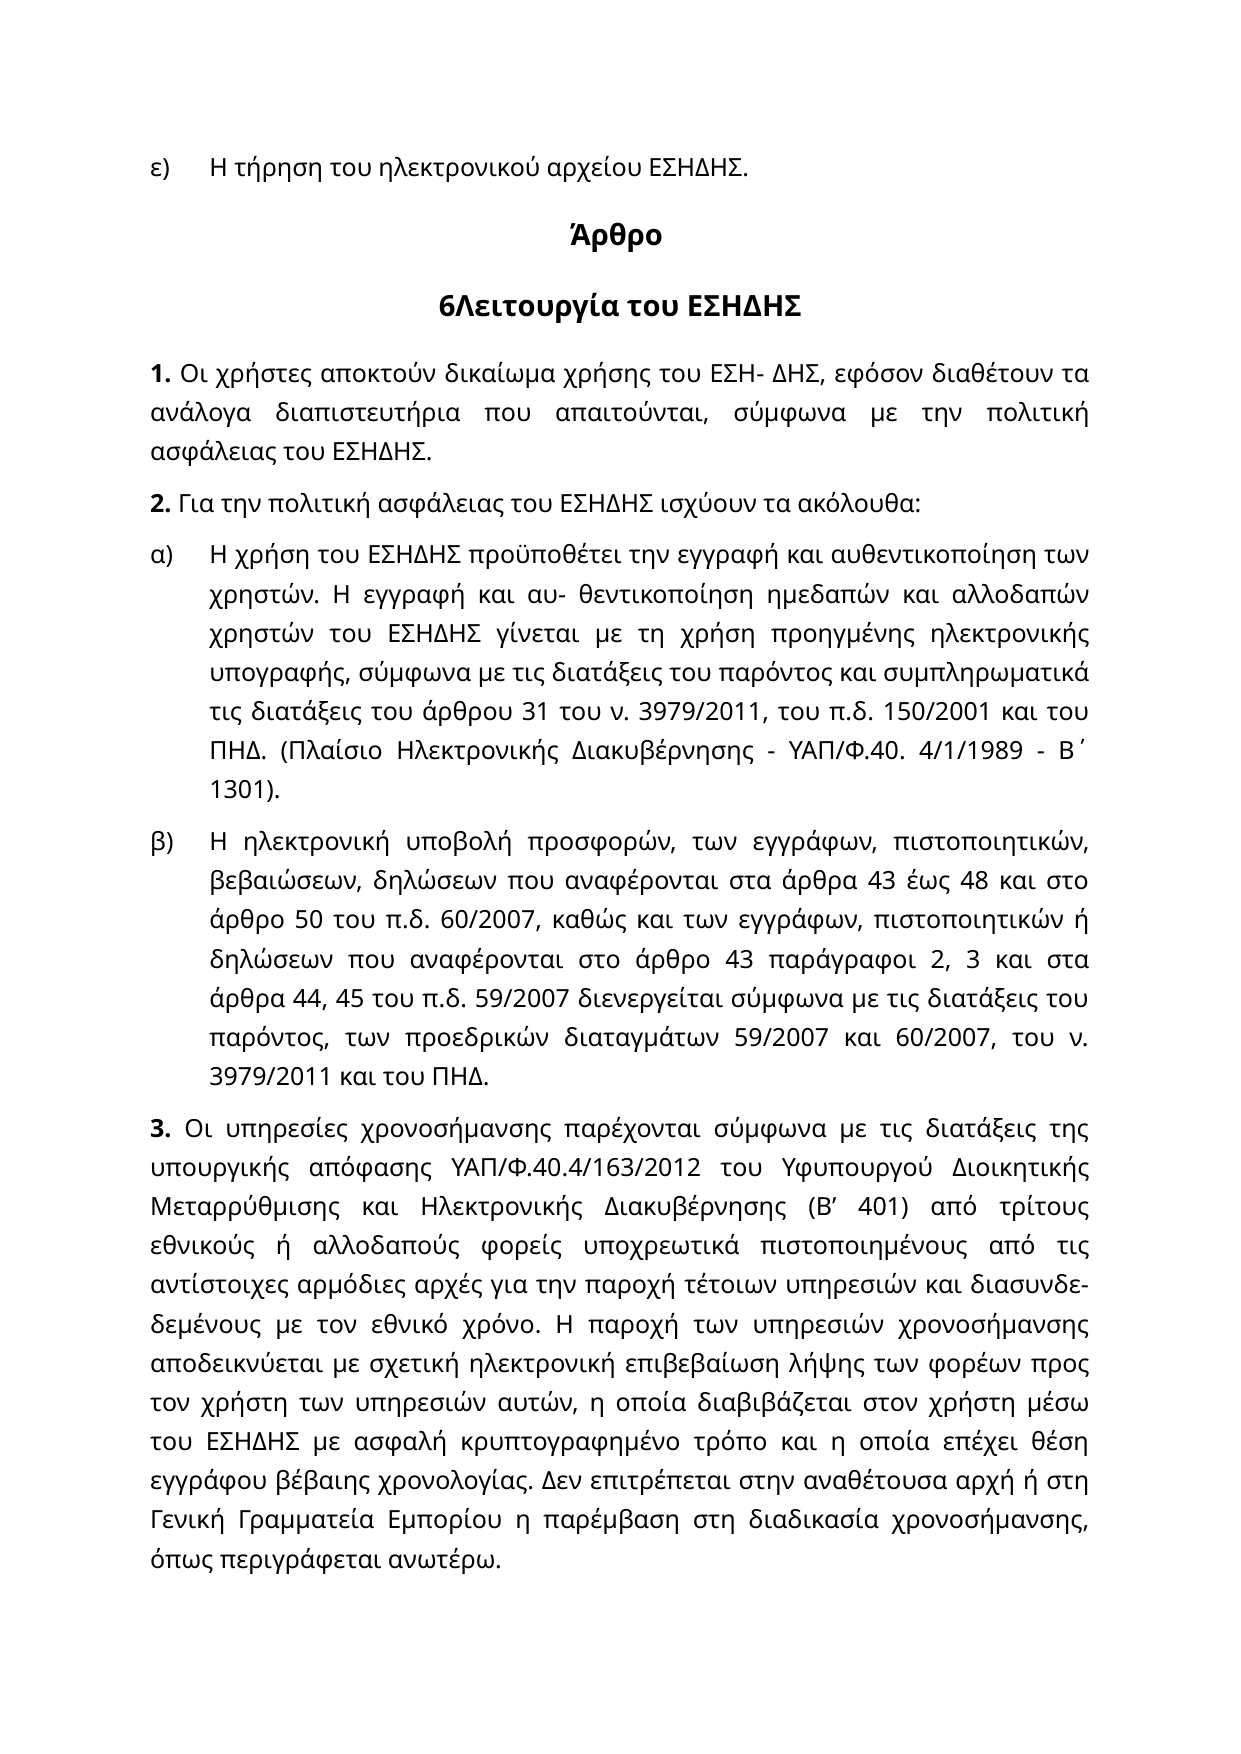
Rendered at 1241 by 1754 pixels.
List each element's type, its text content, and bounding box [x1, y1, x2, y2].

subtitle 6Λειτουργία του ΕΣΗΔΗΣ [150, 285, 1090, 324]
text 1. Οι χρήστες αποκτούν δικαίωμα χρήσης του ΕΣΗ- ΔΗΣ, εφόσον διαθέτουν τα ανάλογα διαπιστευτήρια που απαιτούνται, σύμφωνα με την πολιτική ασφάλειας του ΕΣΗΔΗΣ. [150, 355, 1090, 468]
text 2. Για την πολιτική ασφάλειας του ΕΣΗΔΗΣ ισχύουν τα ακόλουθα: [150, 485, 1090, 519]
list α) Η χρήση του ΕΣΗΔΗΣ προϋποθέτει την εγγραφή και αυθεντικοποίηση των χρηστών. Η εγγραφή και αυ- θεντικοποίηση ημεδαπών και αλλοδαπών χρηστών του ΕΣΗΔΗΣ γίνεται με τη χρήση προηγμένης ηλεκτρονικής υπογραφής, σύμφωνα με τις διατάξεις του παρόντος και συμπληρωματικά τις διατάξεις του άρθρου 31 του ν. 3979/2011, του π.δ. 150/2001 και του ΠΗΔ. (Πλαίσιο Ηλεκτρονικής Διακυβέρνησης - ΥΑΠ/Φ.40. 4/1/1989 - Β΄ 1301). [150, 537, 1090, 806]
text 3. Οι υπηρεσίες χρονοσήμανσης παρέχονται σύμφωνα με τις διατάξεις της υπουργικής απόφασης ΥΑΠ/Φ.40.4/163/2012 του Υφυπουργού Διοικητικής Μεταρρύθμισης και Ηλεκτρονικής Διακυβέρνησης (Β’ 401) από τρίτους εθνικούς ή αλλοδαπούς φορείς υποχρεωτικά πιστοποιημένους από τις αντίστοιχες αρμόδιες αρχές για την παροχή τέτοιων υπηρεσιών και διασυνδε- δεμένους με τον εθνικό χρόνο. Η παροχή των υπηρεσιών χρονοσήμανσης αποδεικνύεται με σχετική ηλεκτρονική επιβεβαίωση λήψης των φορέων προς τον χρήστη των υπηρεσιών αυτών, η οποία διαβιβάζεται στον χρήστη μέσω του ΕΣΗΔΗΣ με ασφαλή κρυπτογραφημένο τρόπο και η οποία επέχει θέση εγγράφου βέβαιης χρονολογίας. Δεν επιτρέπεται στην αναθέτουσα αρχή ή στη Γενική Γραμματεία Εμπορίου η παρέμβαση στη διαδικασία χρονοσήμανσης, όπως περιγράφεται ανωτέρω. [150, 1110, 1090, 1575]
subtitle Άρθρο [150, 214, 1090, 254]
list ε) Η τήρηση του ηλεκτρονικού αρχείου ΕΣΗΔΗΣ. [150, 150, 1090, 184]
list β) Η ηλεκτρονική υποβολή προσφορών, των εγγράφων, πιστοποιητικών, βεβαιώσεων, δηλώσεων που αναφέρονται στα άρθρα 43 έως 48 και στο άρθρο 50 του π.δ. 60/2007, καθώς και των εγγράφων, πιστοποιητικών ή δηλώσεων που αναφέρονται στο άρθρο 43 παράγραφοι 2, 3 και στα άρθρα 44, 45 του π.δ. 59/2007 διενεργείται σύμφωνα με τις διατάξεις του παρόντος, των προεδρικών διαταγμάτων 59/2007 και 60/2007, του ν. 3979/2011 και του ΠΗΔ. [150, 824, 1090, 1093]
